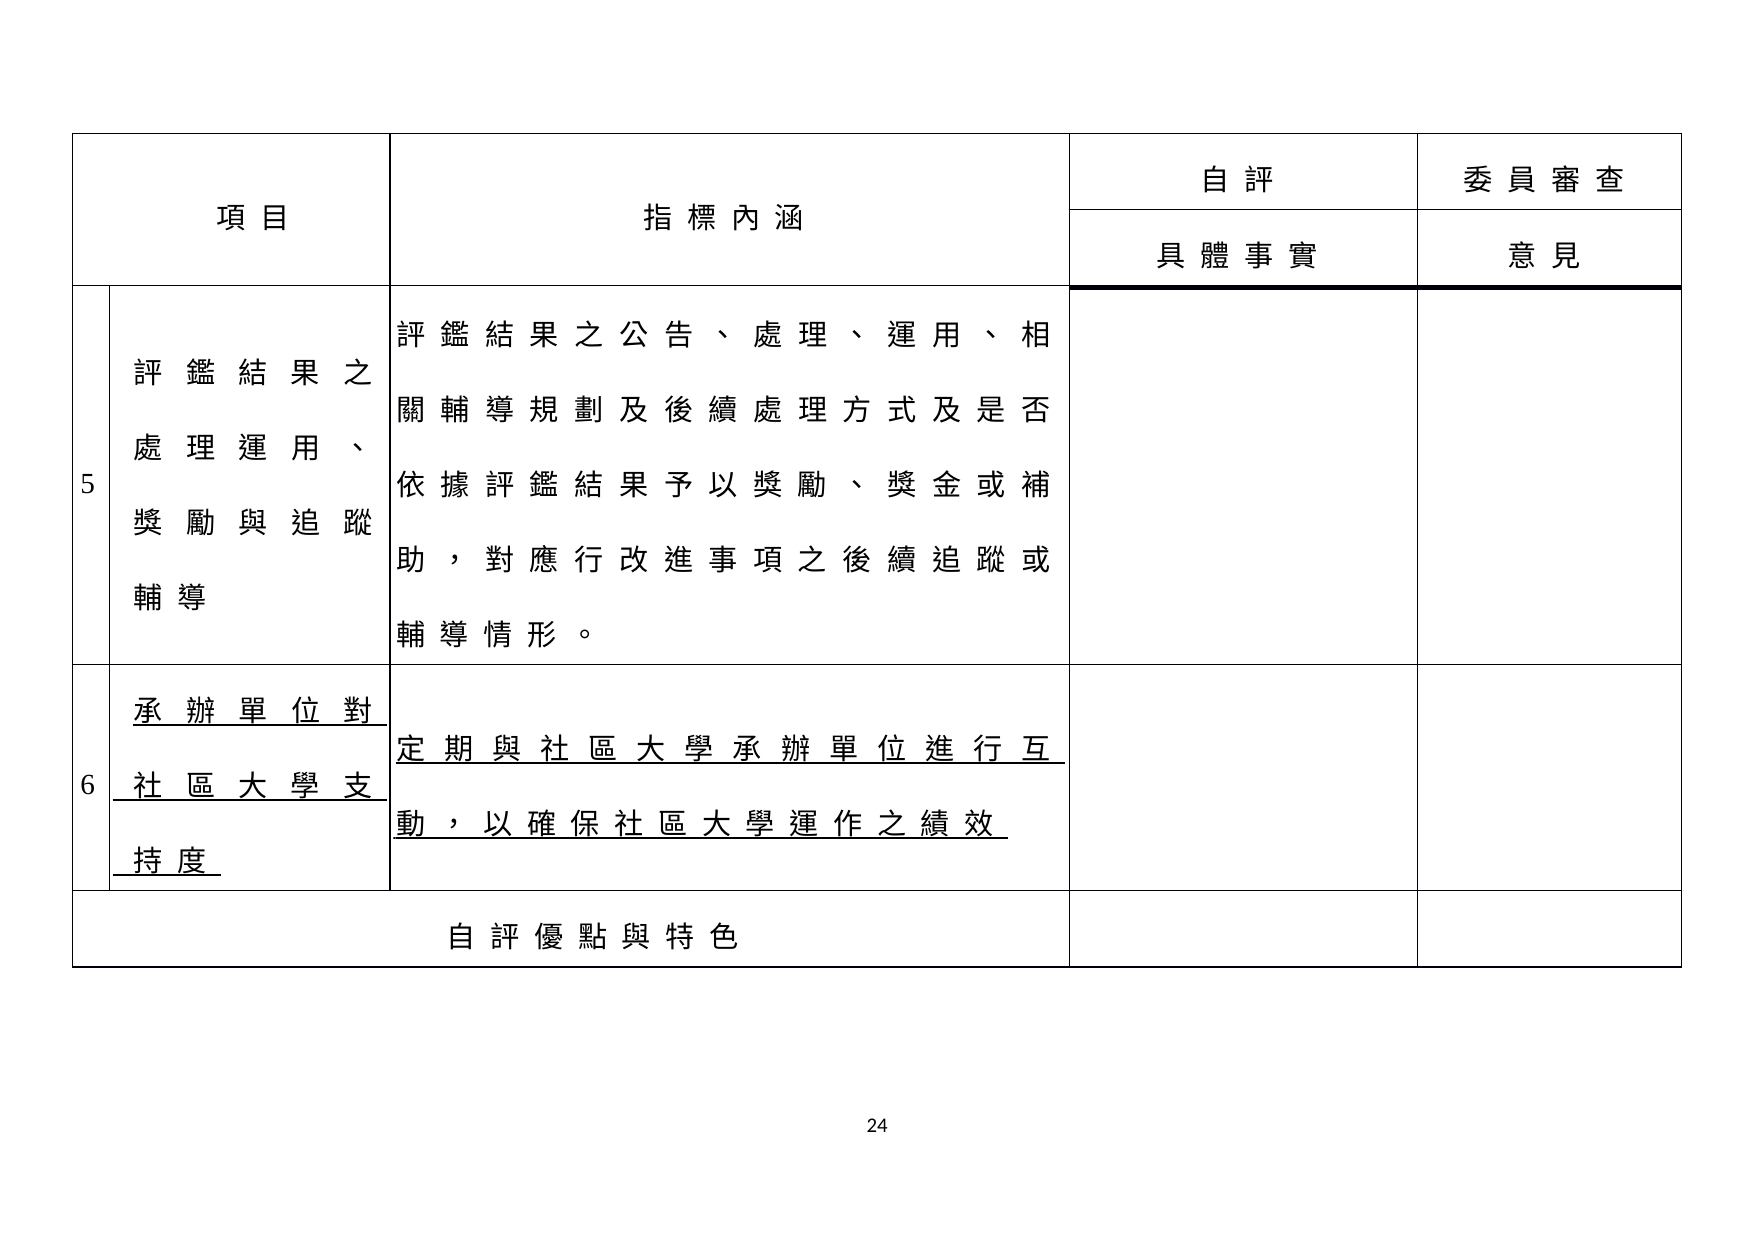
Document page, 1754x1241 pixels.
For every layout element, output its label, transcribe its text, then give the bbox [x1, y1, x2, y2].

table_cell 定期與社區大學承辦單位進行互動，以確保社區大學運作之績效 [391, 665, 1069, 890]
table_header 項目 [73, 134, 389, 285]
table_cell [1070, 290, 1417, 664]
table_cell [1418, 665, 1681, 890]
table_cell [1418, 891, 1681, 966]
table_cell 6 [73, 665, 109, 890]
table_cell [1418, 290, 1681, 664]
table_cell [1070, 665, 1417, 890]
table_cell 自評優點與特色 [73, 891, 1069, 966]
table_cell 評鑑結果之處理運用、獎勵與追蹤輔導 [110, 286, 389, 664]
table_header 自評 [1070, 134, 1417, 209]
table_header 指標內涵 [391, 134, 1069, 285]
table_header 委員審查 [1418, 134, 1681, 209]
table_cell 具體事實 [1070, 210, 1417, 285]
table_cell 評鑑結果之公告、處理、運用、相關輔導規劃及後續處理方式及是否依據評鑑結果予以獎勵、獎金或補助，對應行改進事項之後續追蹤或輔導情形。 [391, 286, 1069, 664]
table_cell 承辦單位對社區大學支持度 [110, 665, 389, 890]
table_cell 5 [73, 286, 109, 664]
table_cell 意見 [1418, 210, 1681, 285]
table_cell [1070, 891, 1417, 966]
